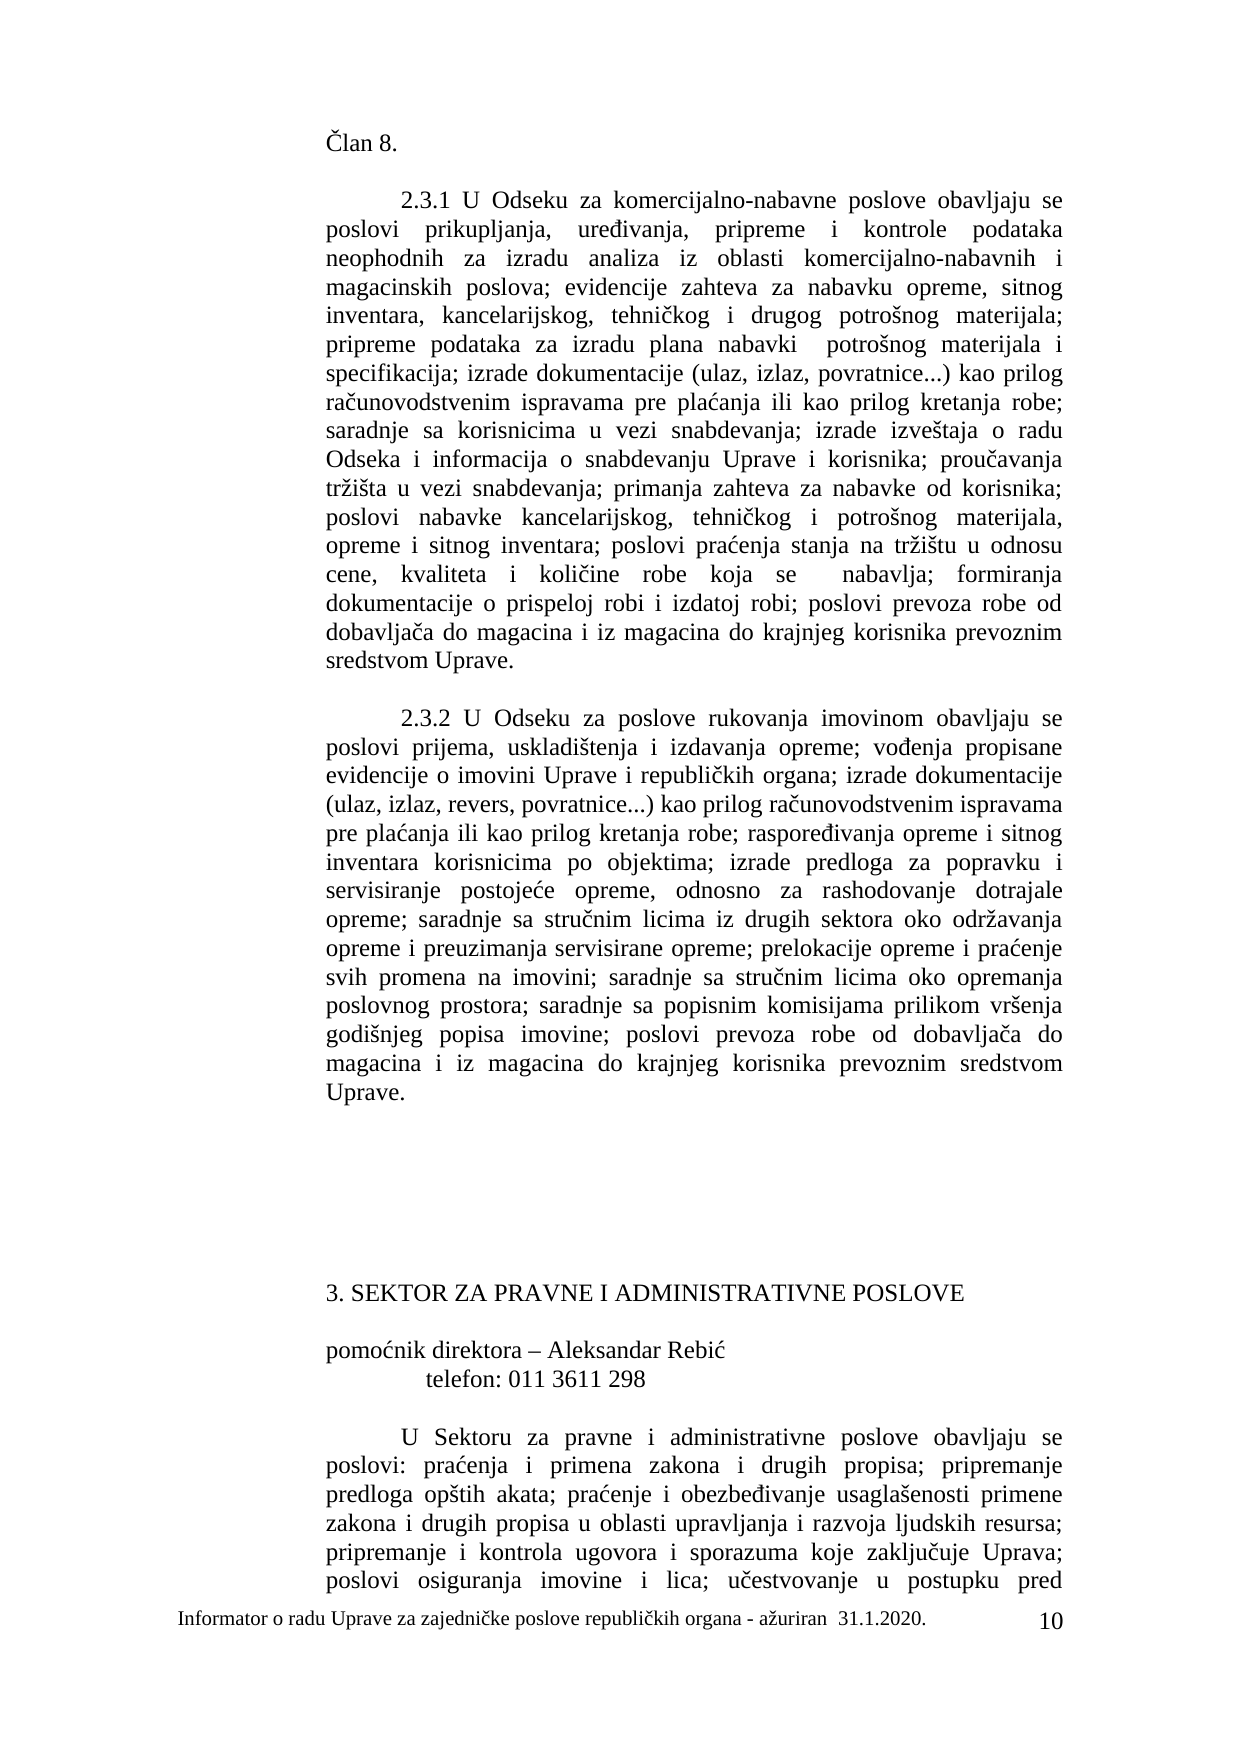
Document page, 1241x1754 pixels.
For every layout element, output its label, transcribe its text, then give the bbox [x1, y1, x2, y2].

text 2.3.1 U Odseku za komercijalno-nabavne poslove obavljaju se poslovi prikupljanja, uređivanja, pripreme i kontrole podataka neophodnih za izradu analiza iz oblasti komercijalno-nabavnih i magacinskih poslova; evidencije zahteva za nabavku opreme, sitnog inventara, kancelarijskog, tehničkog i drugog potrošnog materijala; pripreme podataka za izradu plana nabavki potrošnog materijala i specifikacija; izrade dokumentacije (ulaz, izlaz, povratnice...) kao prilog računovodstvenim ispravama pre plaćanja ili kao prilog kretanja robe; saradnje sa korisnicima u vezi snabdevanja; izrade izveštaja o radu Odseka i informacija o snabdevanju Uprave i korisnika; proučavanja tržišta u vezi snabdevanja; primanja zahteva za nabavke od korisnika; poslovi nabavke kancelarijskog, tehničkog i potrošnog materijala, opreme i sitnog inventara; poslovi praćenja stanja na tržištu u odnosu cene, kvaliteta i količine robe koja se nabavlja; formiranja dokumentacije o prispeloj robi i izdatoj robi; poslovi prevoza robe od dobavljača do magacina i iz magacina do krajnjeg korisnika prevoznim sredstvom Uprave. [326, 185, 1063, 674]
text U Sektoru za pravne i administrativne poslove obavljaju se poslovi: praćenja i primena zakona i drugih propisa; pripremanje predloga opštih akata; praćenje i obezbeđivanje usaglašenosti primene zakona i drugih propisa u oblasti upravljanja i razvoja ljudskih resursa; pripremanje i kontrola ugovora i sporazuma koje zaključuje Uprava; poslovi osiguranja imovine i lica; učestvovanje u postupku pred [326, 1422, 1063, 1594]
text Član 8. [326, 128, 1063, 157]
text 2.3.2 U Odseku za poslove rukovanja imovinom obavljaju se poslovi prijema, uskladištenja i izdavanja opreme; vođenja propisane evidencije o imovini Uprave i republičkih organa; izrade dokumentacije (ulaz, izlaz, revers, povratnice...) kao prilog računovodstvenim ispravama pre plaćanja ili kao prilog kretanja robe; raspoređivanja opreme i sitnog inventara korisnicima po objektima; izrade predloga za popravku i servisiranje postojeće opreme, odnosno za rashodovanje dotrajale opreme; saradnje sa stručnim licima iz drugih sektora oko održavanja opreme i preuzimanja servisirane opreme; prelokacije opreme i praćenje svih promena na imovini; saradnje sa stručnim licima oko opremanja poslovnog prostora; saradnje sa popisnim komisijama prilikom vršenja godišnjeg popisa imovine; poslovi prevoza robe od dobavljača do magacina i iz magacina do krajnjeg korisnika prevoznim sredstvom Uprave. [326, 703, 1063, 1105]
text 3. SEKTOR ZA PRAVNE I ADMINISTRATIVNE POSLOVE [326, 1278, 1063, 1307]
text pomoćnik direktora – Aleksandar Rebić [326, 1335, 1063, 1364]
text telefon: 011 3611 298 [326, 1364, 1063, 1393]
